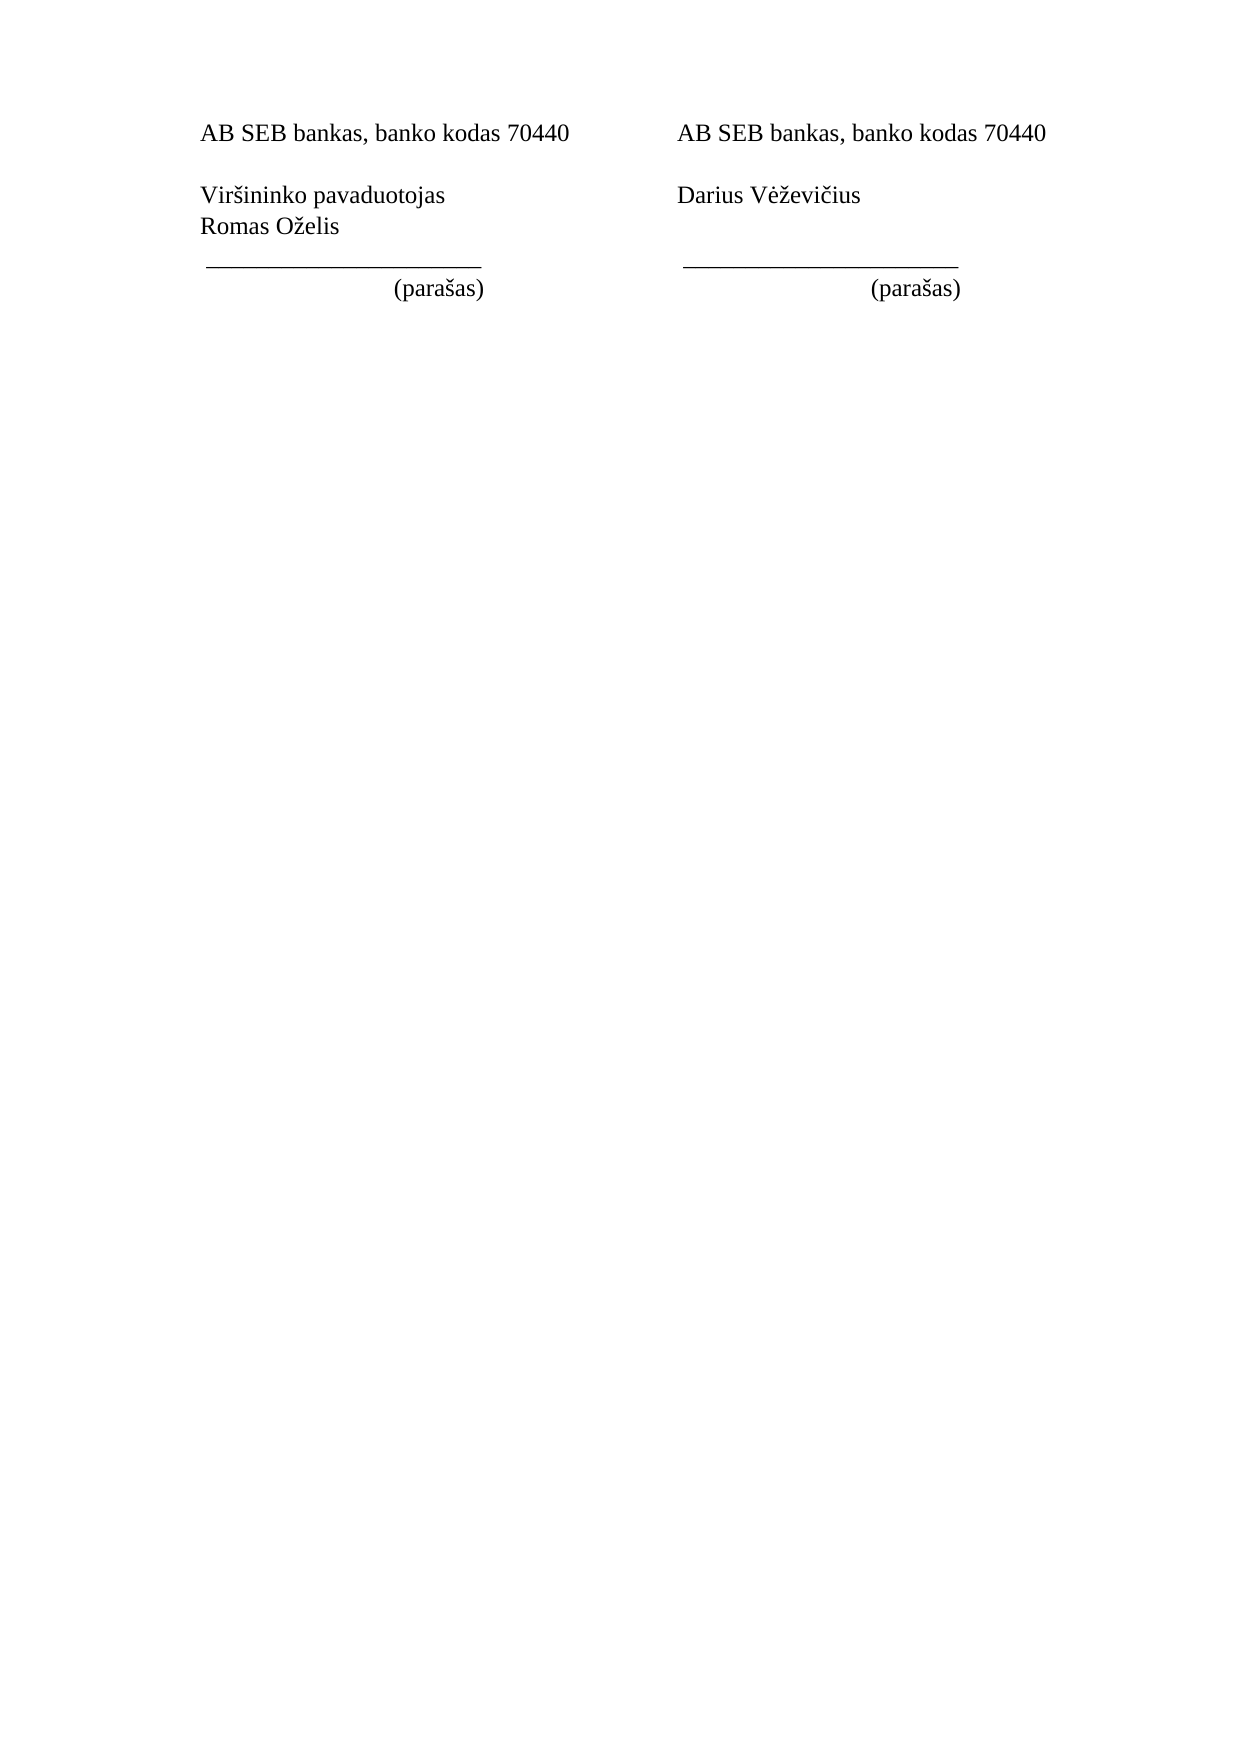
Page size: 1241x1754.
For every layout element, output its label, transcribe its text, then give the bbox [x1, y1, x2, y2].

table_cell [177, 149, 654, 180]
table_cell [654, 149, 1131, 180]
table_cell Viršininko pavaduotojas Romas Oželis ______________________ (parašas) [177, 180, 654, 335]
table_cell AB SEB bankas, banko kodas 70440 [654, 118, 1131, 149]
table_cell Darius Vėževičius ______________________ (parašas) [654, 180, 1131, 335]
table_cell AB SEB bankas, banko kodas 70440 [177, 118, 654, 149]
